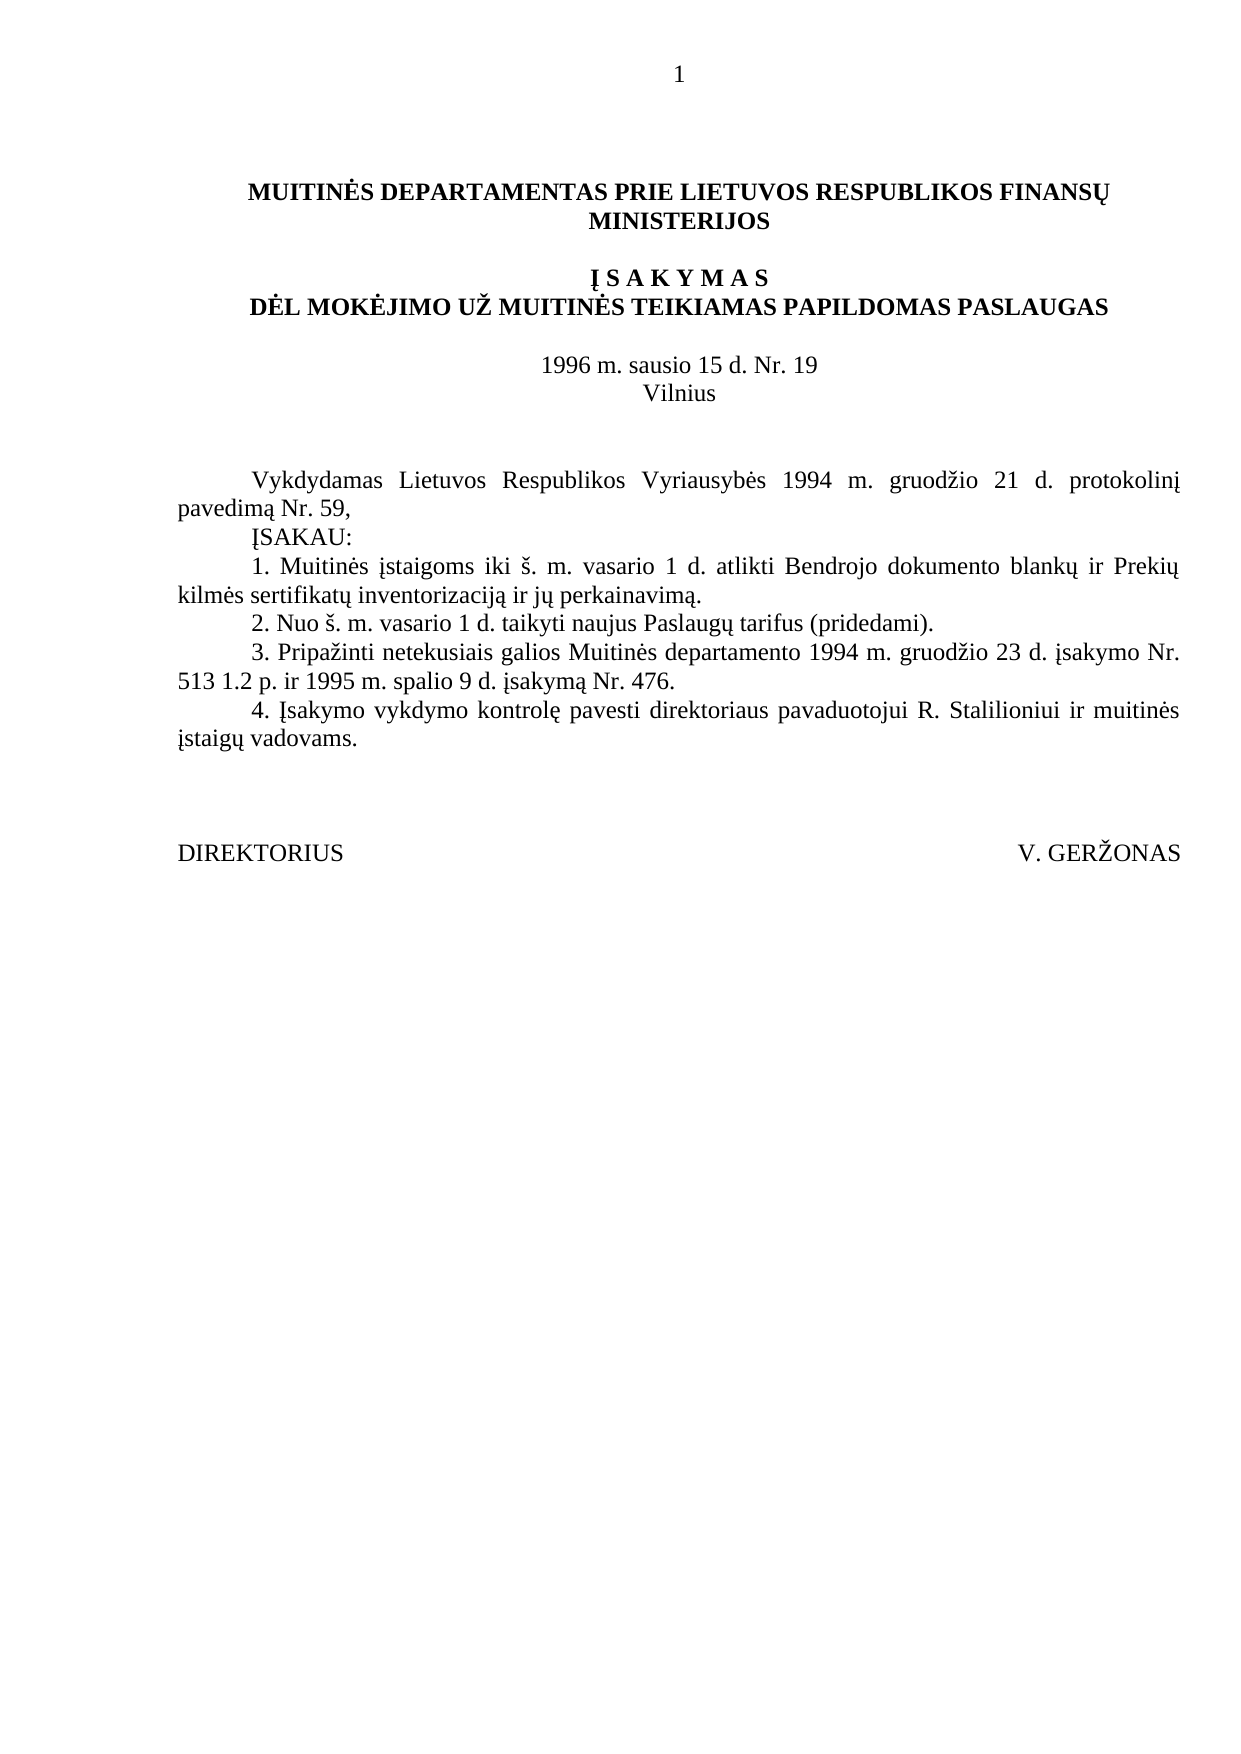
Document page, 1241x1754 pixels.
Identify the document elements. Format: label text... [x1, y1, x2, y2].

text 1. Muitinės įstaigoms iki š. m. vasario 1 d. atlikti Bendrojo dokumento blankų ir Prekių kilmės sertifikatų inventorizaciją ir jų perkainavimą. [177, 551, 1181, 608]
text Vilnius [177, 378, 1181, 407]
text ĮSAKAU: [177, 522, 1181, 551]
text Vykdydamas Lietuvos Respublikos Vyriausybės 1994 m. gruodžio 21 d. protokolinį pavedimą Nr. 59, [177, 465, 1181, 522]
text Į S A K Y M A S [177, 263, 1181, 292]
text 3. Pripažinti netekusiais galios Muitinės departamento 1994 m. gruodžio 23 d. įsakymo Nr. 513 1.2 p. ir 1995 m. spalio 9 d. įsakymą Nr. 476. [177, 637, 1181, 695]
text 4. Įsakymo vykdymo kontrolę pavesti direktoriaus pavaduotojui R. Stalilioniui ir muitinės įstaigų vadovams. [177, 695, 1181, 752]
text DIREKTORIUS V. GERŽONAS [177, 838, 1181, 867]
text DĖL MOKĖJIMO UŽ MUITINĖS TEIKIAMAS PAPILDOMAS PASLAUGAS [177, 292, 1181, 321]
text MUITINĖS DEPARTAMENTAS PRIE LIETUVOS RESPUBLIKOS FINANSŲ MINISTERIJOS [177, 177, 1181, 235]
text 2. Nuo š. m. vasario 1 d. taikyti naujus Paslaugų tarifus (pridedami). [177, 608, 1181, 637]
text 1996 m. sausio 15 d. Nr. 19 [177, 350, 1181, 378]
